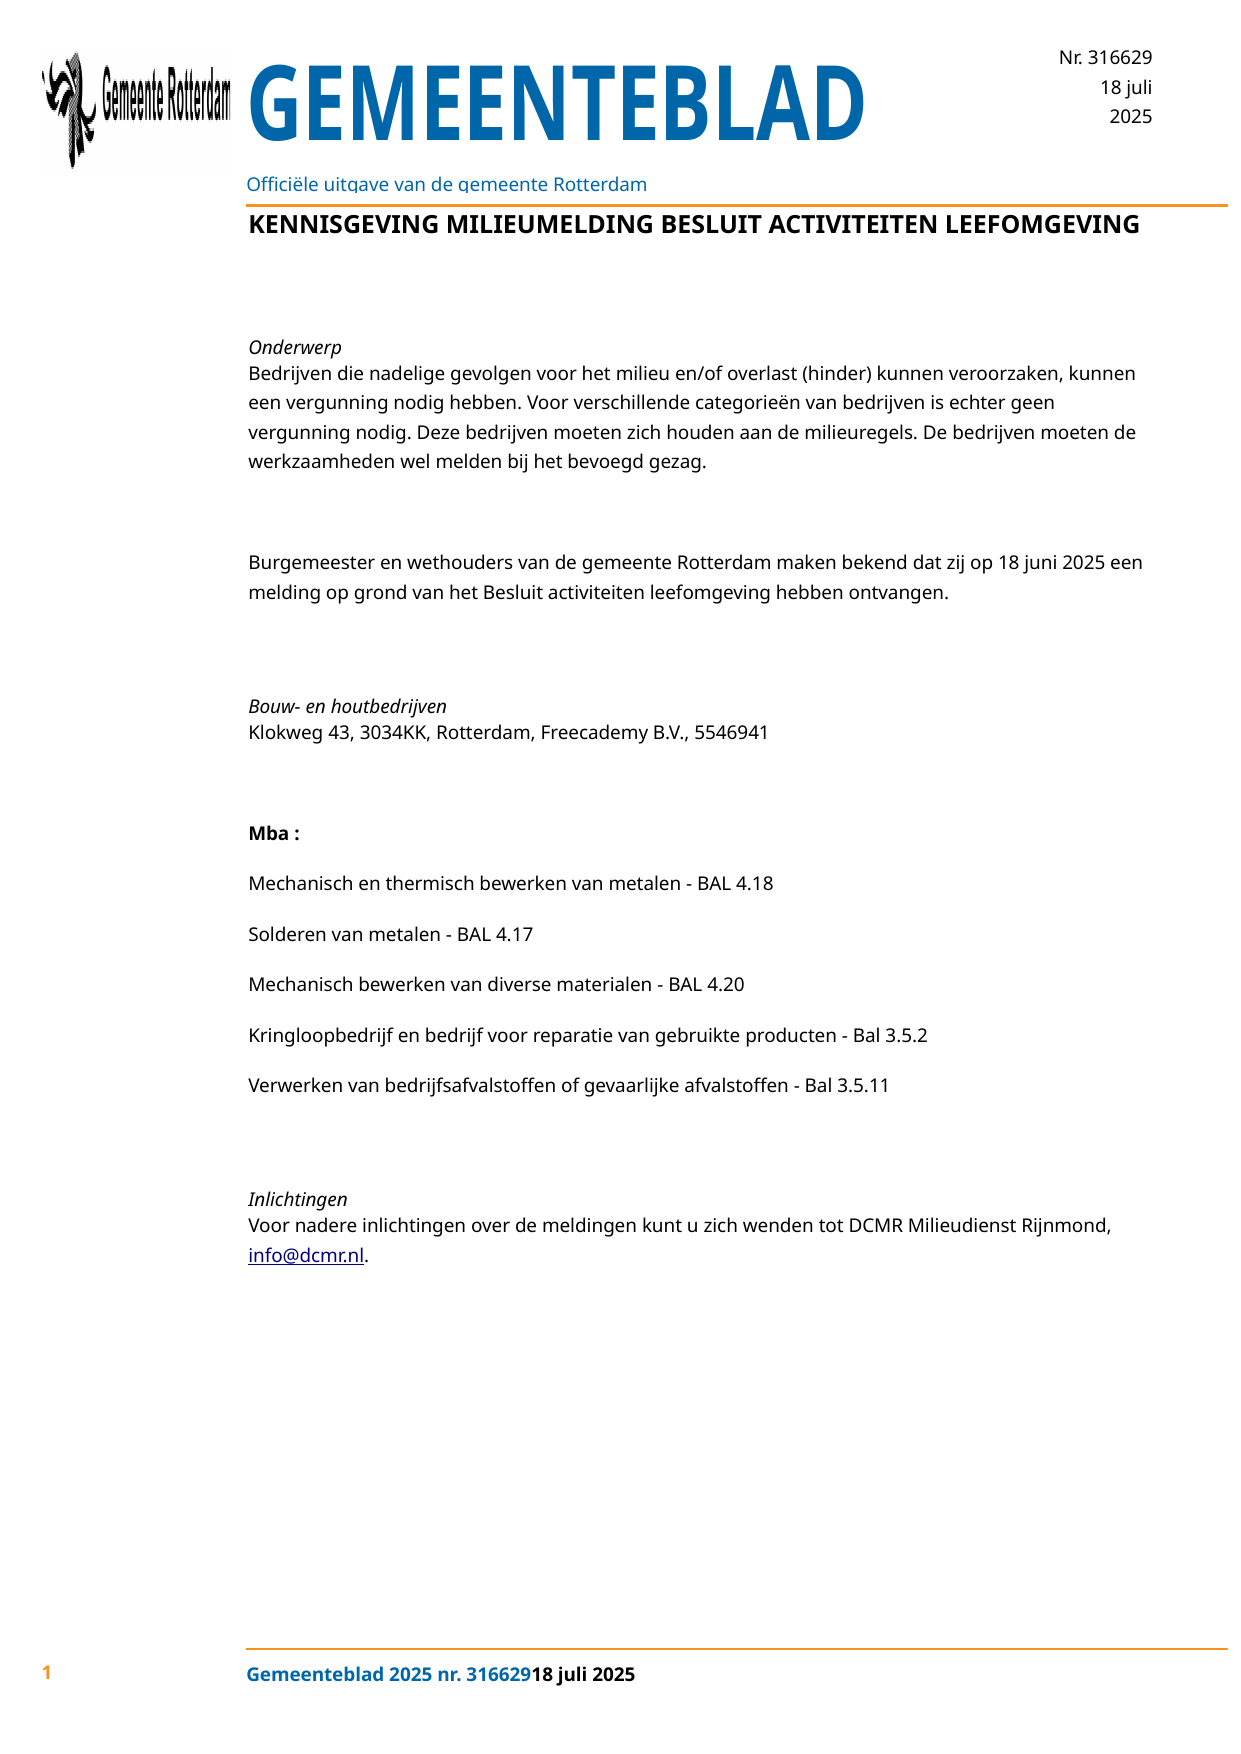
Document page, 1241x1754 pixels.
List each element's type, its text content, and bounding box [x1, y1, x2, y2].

text Verwerken van bedrijfsafvalstoffen of gevaarlijke afvalstoffen - Bal 3.5.11 [248, 1072, 1152, 1098]
text Inlichtingen [248, 1187, 1152, 1212]
text KENNISGEVING MILIEUMELDING BESLUIT ACTIVITEITEN LEEFOMGEVING [248, 207, 1152, 241]
text Klokweg 43, 3034KK, Rotterdam, Freecademy B.V., 5546941 [248, 719, 1152, 745]
text Voor nadere inlichtingen over de meldingen kunt u zich wenden tot DCMR Milieudienst Rijnmond, info@dcmr.nl. [248, 1212, 1152, 1268]
text Mba : [248, 820, 1152, 846]
text Solderen van metalen - BAL 4.17 [248, 921, 1152, 947]
text Burgemeester en wethouders van de gemeente Rotterdam maken bekend dat zij op 18 juni 2025 een melding op grond van het Besluit activiteiten leefomgeving hebben ontvangen. [248, 549, 1152, 605]
text Bouw- en houtbedrijven [248, 693, 1152, 719]
text Kringloopbedrijf en bedrijf voor reparatie van gebruikte producten - Bal 3.5.2 [248, 1022, 1152, 1047]
text Mechanisch en thermisch bewerken van metalen - BAL 4.18 [248, 871, 1152, 896]
text Mechanisch bewerken van diverse materialen - BAL 4.20 [248, 971, 1152, 997]
picture [41, 47, 231, 172]
text Onderwerp [248, 334, 1152, 360]
text Bedrijven die nadelige gevolgen voor het milieu en/of overlast (hinder) kunnen veroorzaken, kunnen een vergunning nodig hebben. Voor verschillende categorieën van bedrijven is echter geen vergunning nodig. Deze bedrijven moeten zich houden aan de milieuregels. De bedrijven moeten de werkzaamheden wel melden bij het bevoegd gezag. [248, 360, 1152, 474]
